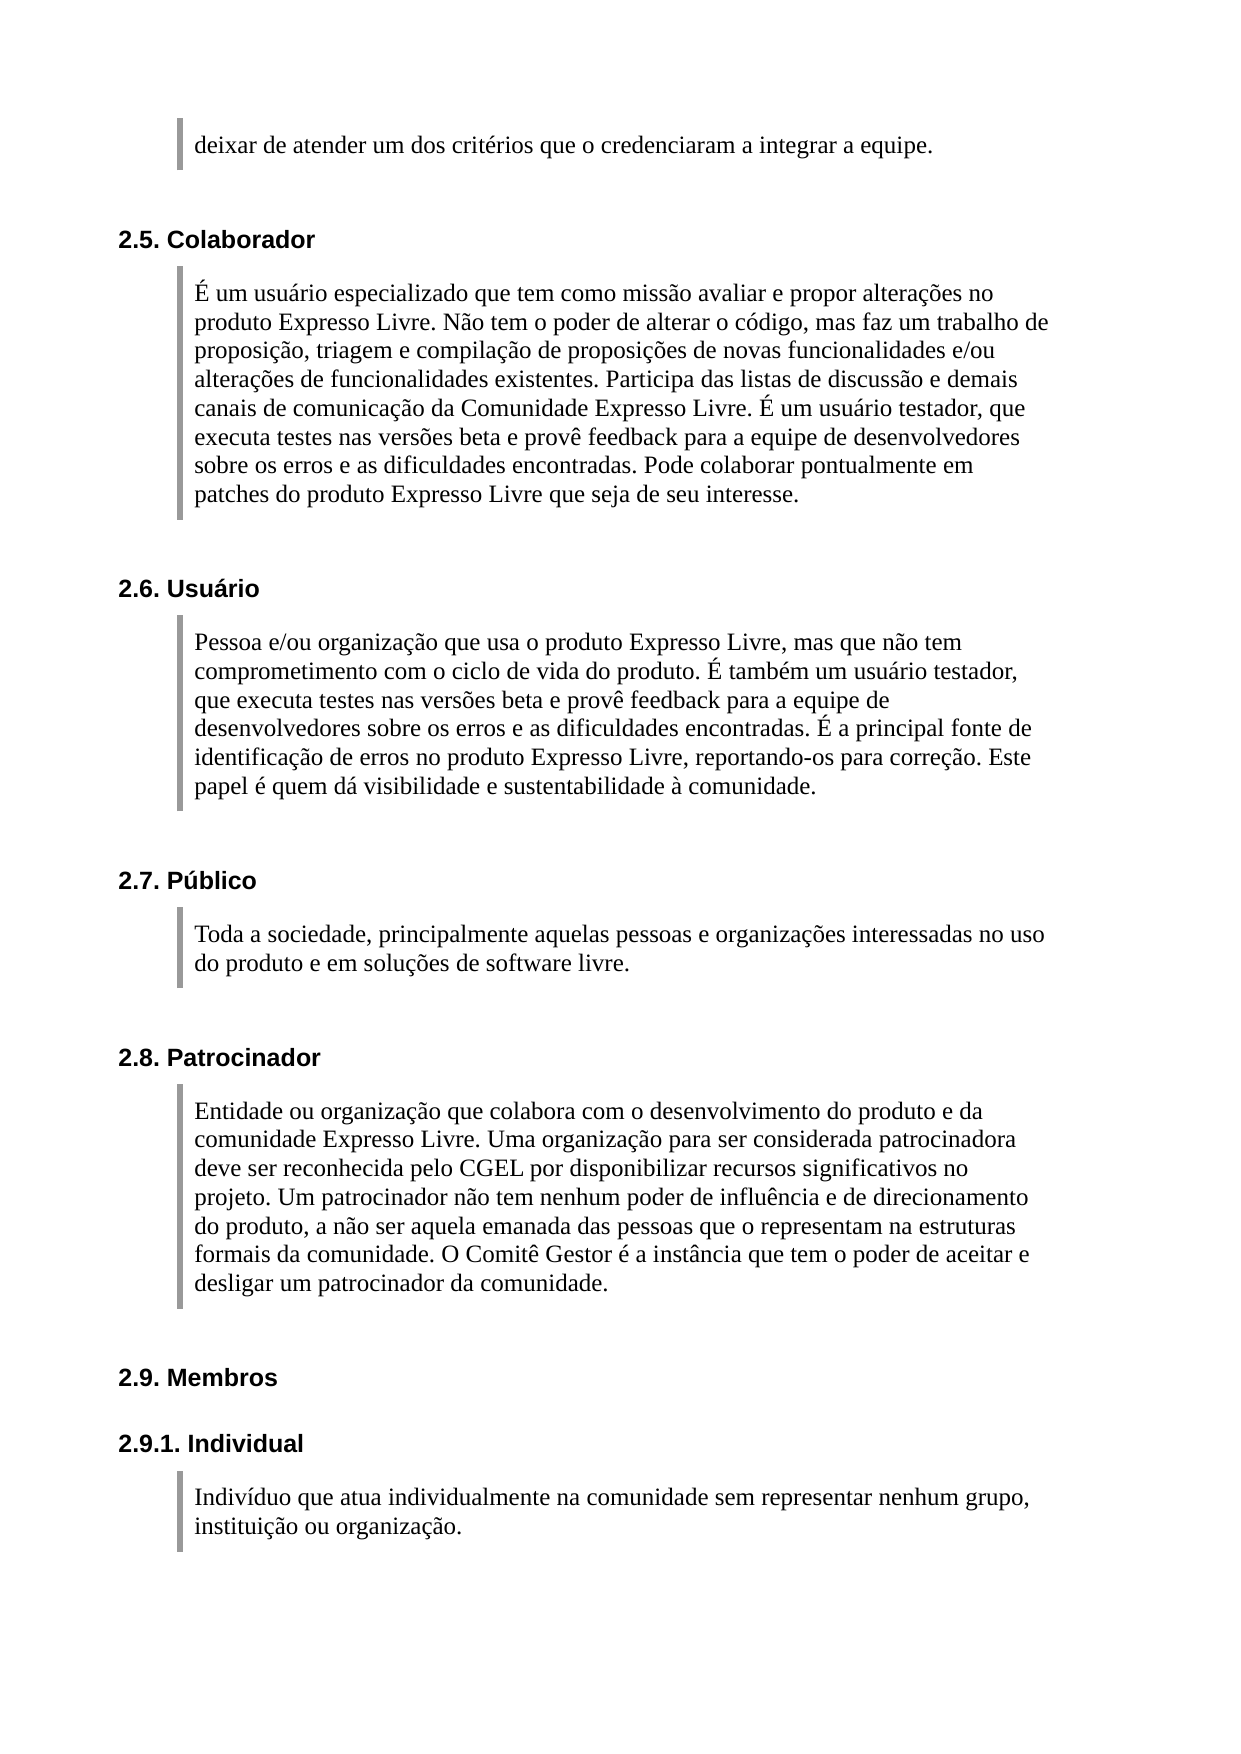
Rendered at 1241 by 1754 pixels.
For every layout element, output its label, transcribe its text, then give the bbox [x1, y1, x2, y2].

text Pessoa e/ou organização que usa o produto Expresso Livre, mas que não tem comprometimento com o ciclo de vida do produto. É também um usuário testador, que executa testes nas versões beta e provê feedback para a equipe de desenvolvedores sobre os erros e as dificuldades encontradas. É a principal fonte de identificação de erros no produto Expresso Livre, reportando-os para correção. Este papel é quem dá visibilidade e sustentabilidade à comunidade. [183, 615, 1063, 811]
subtitle 2.5. Colaborador [118, 225, 1122, 254]
text Entidade ou organização que colabora com o desenvolvimento do produto e da comunidade Expresso Livre. Uma organização para ser considerada patrocinadora deve ser reconhecida pelo CGEL por disponibilizar recursos significativos no projeto. Um patrocinador não tem nenhum poder de influência e de direcionamento do produto, a não ser aquela emanada das pessoas que o representam na estruturas formais da comunidade. O Comitê Gestor é a instância que tem o poder de aceitar e desligar um patrocinador da comunidade. [183, 1084, 1063, 1309]
text É um usuário especializado que tem como missão avaliar e propor alterações no produto Expresso Livre. Não tem o poder de alterar o código, mas faz um trabalho de proposição, triagem e compilação de proposições de novas funcionalidades e/ou alterações de funcionalidades existentes. Participa das listas de discussão e demais canais de comunicação da Comunidade Expresso Livre. É um usuário testador, que executa testes nas versões beta e provê feedback para a equipe de desenvolvedores sobre os erros e as dificuldades encontradas. Pode colaborar pontualmente em patches do produto Expresso Livre que seja de seu interesse. [183, 266, 1063, 520]
subtitle 2.9. Membros [118, 1363, 1122, 1392]
subtitle 2.9.1. Individual [118, 1429, 1122, 1458]
text Indivíduo que atua individualmente na comunidade sem representar nenhum grupo, instituição ou organização. [183, 1471, 1063, 1552]
text deixar de atender um dos critérios que o credenciaram a integrar a equipe. [183, 118, 1063, 170]
text Toda a sociedade, principalmente aquelas pessoas e organizações interessadas no uso do produto e em soluções de software livre. [183, 907, 1063, 988]
subtitle 2.6. Usuário [118, 574, 1122, 603]
subtitle 2.8. Patrocinador [118, 1043, 1122, 1071]
subtitle 2.7. Público [118, 866, 1122, 895]
